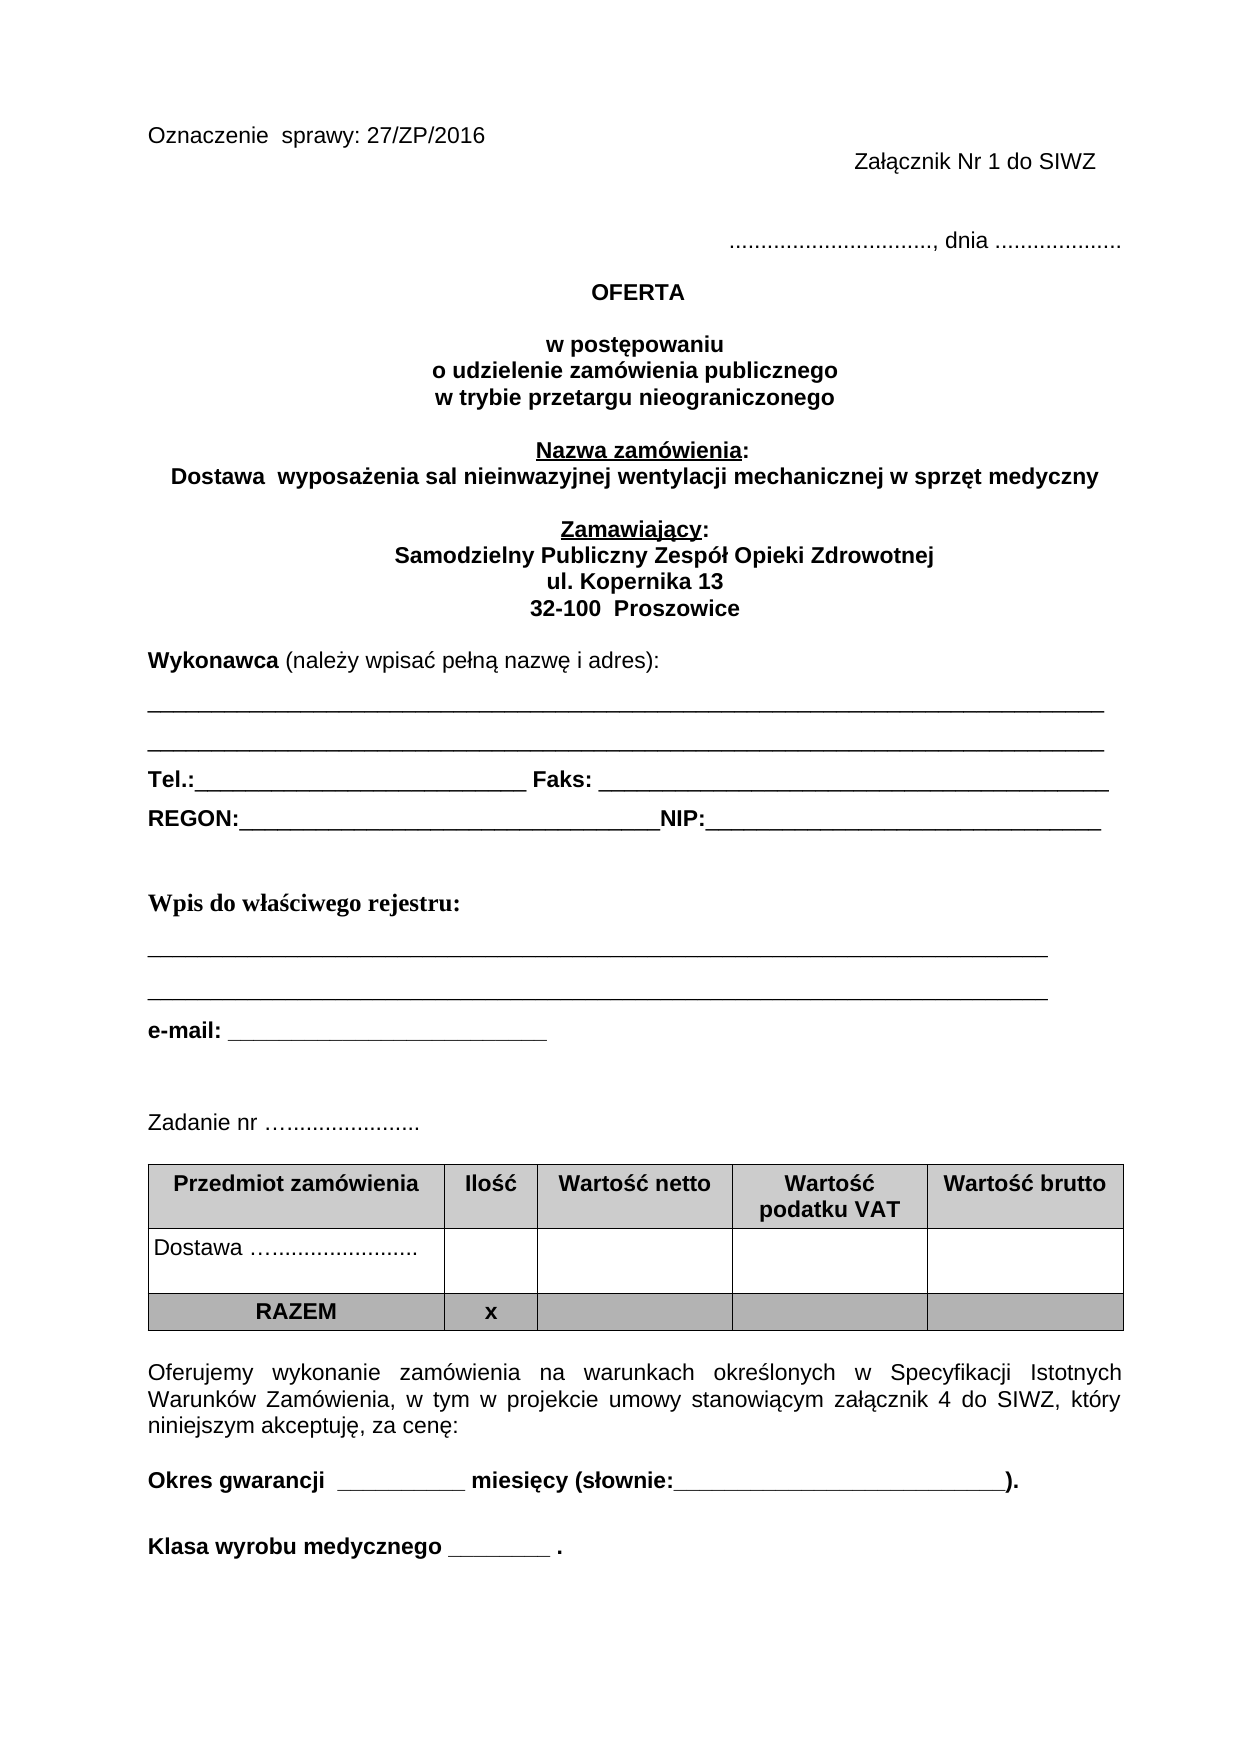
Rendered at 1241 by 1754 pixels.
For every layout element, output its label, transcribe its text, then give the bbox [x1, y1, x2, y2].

table_cell [928, 1294, 1123, 1330]
text ___________________________________________________________________________ [148, 726, 1122, 753]
text ________________________________________________________________________ [148, 974, 1077, 1003]
text Dostawa wyposażenia sal nieinwazyjnej wentylacji mechanicznej w sprzęt medyczny [148, 463, 1122, 489]
table_cell RAZEM [149, 1294, 444, 1330]
text REGON:_________________________________NIP:_______________________________ [148, 805, 1122, 832]
table_header Przedmiot zamówienia [149, 1165, 444, 1228]
text Okres gwarancji __________ miesięcy (słownie:__________________________). [148, 1467, 1122, 1493]
table_header Wartość netto [538, 1165, 732, 1228]
text o udzielenie zamówienia publicznego [148, 357, 1122, 384]
table_cell [928, 1229, 1123, 1292]
text Załącznik Nr 1 do SIWZ [148, 148, 1122, 174]
table_header Wartość brutto [928, 1165, 1123, 1228]
text Oferujemy wykonanie zamówienia na warunkach określonych w Specyfikacji Istotnych Warunków Zamówienia, w tym w projekcie umowy stanowiącym załącznik 4 do SIWZ, który niniejszym akceptuję, za cenę: [148, 1359, 1122, 1438]
table_cell [538, 1294, 732, 1330]
text 32-100 Proszowice [148, 595, 1122, 621]
text Zamawiający: [148, 516, 1122, 542]
text Zadanie nr …..................... [148, 1109, 1122, 1135]
table_cell [445, 1229, 537, 1292]
text OFERTA [148, 278, 1122, 305]
table_cell Dostawa …....................... [149, 1229, 444, 1292]
text ................................, dnia .................... [148, 227, 1122, 253]
text e-mail: _________________________ [148, 1017, 1122, 1044]
table_cell [538, 1229, 732, 1292]
text w trybie przetargu nieograniczonego [148, 384, 1122, 410]
text Wpis do właściwego rejestru: ________________________________________________________________________ [148, 888, 1077, 960]
text Samodzielny Publiczny Zespół Opieki Zdrowotnej [369, 542, 1122, 568]
text Oznaczenie sprawy: 27/ZP/2016 [148, 122, 1122, 148]
text w postępowaniu [148, 331, 1122, 357]
text Nazwa zamówienia: [443, 437, 1122, 463]
table_header Ilość [445, 1165, 537, 1228]
text Tel.:__________________________ Faks: ________________________________________ [148, 766, 1122, 792]
text ___________________________________________________________________________ [148, 687, 1122, 713]
table_cell [733, 1229, 927, 1292]
text Klasa wyrobu medycznego ________ . [148, 1533, 1122, 1559]
text ul. Kopernika 13 [148, 568, 1122, 595]
table_cell x [445, 1294, 537, 1330]
table_cell [733, 1294, 927, 1330]
text Wykonawca (należy wpisać pełną nazwę i adres): [148, 647, 1122, 674]
table_header Wartość podatku VAT [733, 1165, 927, 1228]
